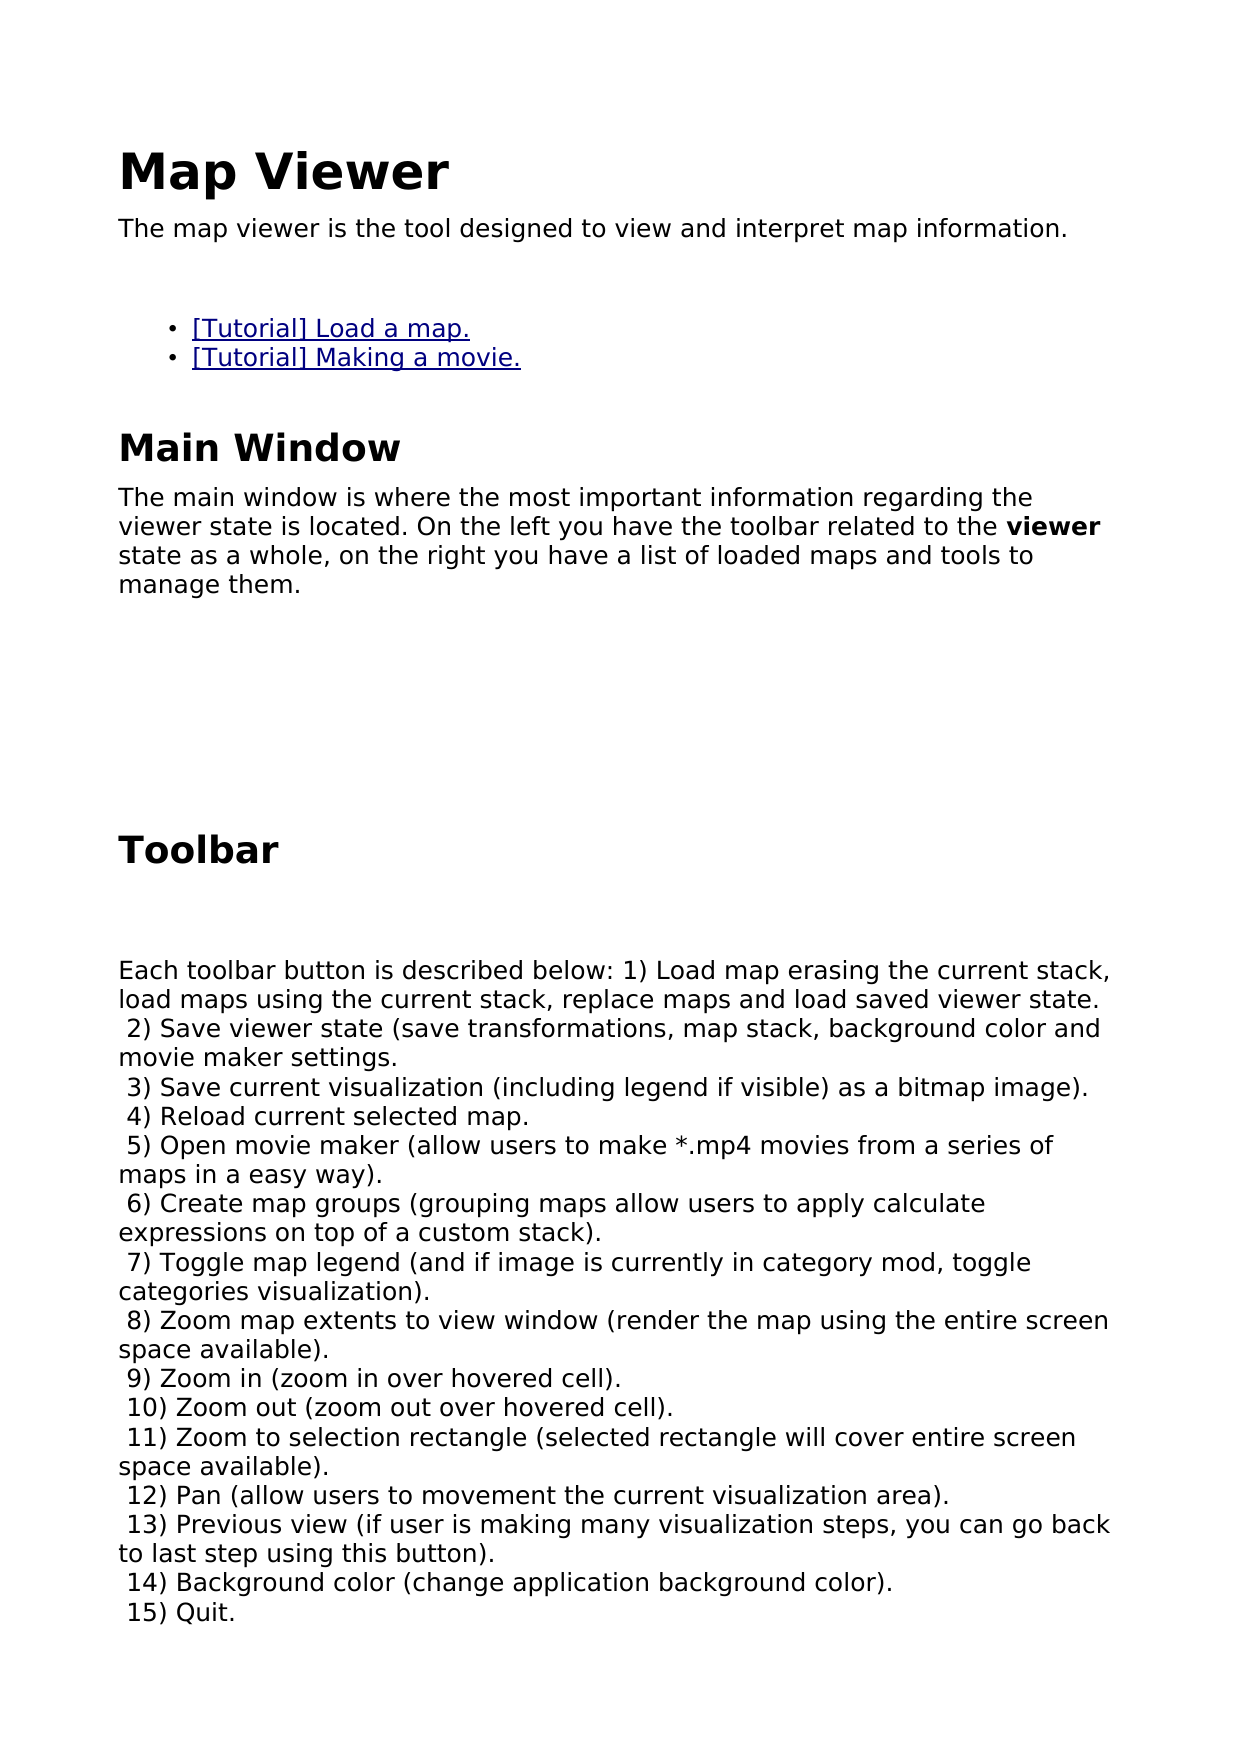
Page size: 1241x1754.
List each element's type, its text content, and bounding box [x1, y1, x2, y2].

list [Tutorial] Load a map. [177, 314, 1122, 343]
subtitle Main Window [118, 427, 1122, 471]
subtitle Map Viewer [118, 143, 1122, 201]
text The map viewer is the tool designed to view and interpret map information. [118, 214, 1122, 272]
text Each toolbar button is described below: 1) Load map erasing the current stack, load maps using the current stack, replace maps and load saved viewer state. 2) Save viewer state (save transformations, map stack, background color and movie maker settings. 3) Save current visualization (including legend if visible) as a bitmap image). 4) Reload current selected map. 5) Open movie maker (allow users to make *.mp4 movies from a series of maps in a easy way). 6) Create map groups (grouping maps allow users to apply calculate expressions on top of a custom stack). 7) Toggle map legend (and if image is currently in category mod, toggle categories visualization). 8) Zoom map extents to view window (render the map using the entire screen space available). 9) Zoom in (zoom in over hovered cell). 10) Zoom out (zoom out over hovered cell). 11) Zoom to selection rectangle (selected rectangle will cover entire screen space available). 12) Pan (allow users to movement the current visualization area). 13) Previous view (if user is making many visualization steps, you can go back to last step using this button). 14) Background color (change application background color). 15) Quit. [118, 956, 1122, 1627]
text The main window is where the most important information regarding the viewer state is located. On the left you have the toolbar related to the viewer state as a whole, on the right you have a list of loaded maps and tools to manage them. [118, 483, 1122, 629]
subtitle Toolbar [118, 829, 1122, 873]
list [Tutorial] Making a movie. [177, 343, 1122, 372]
